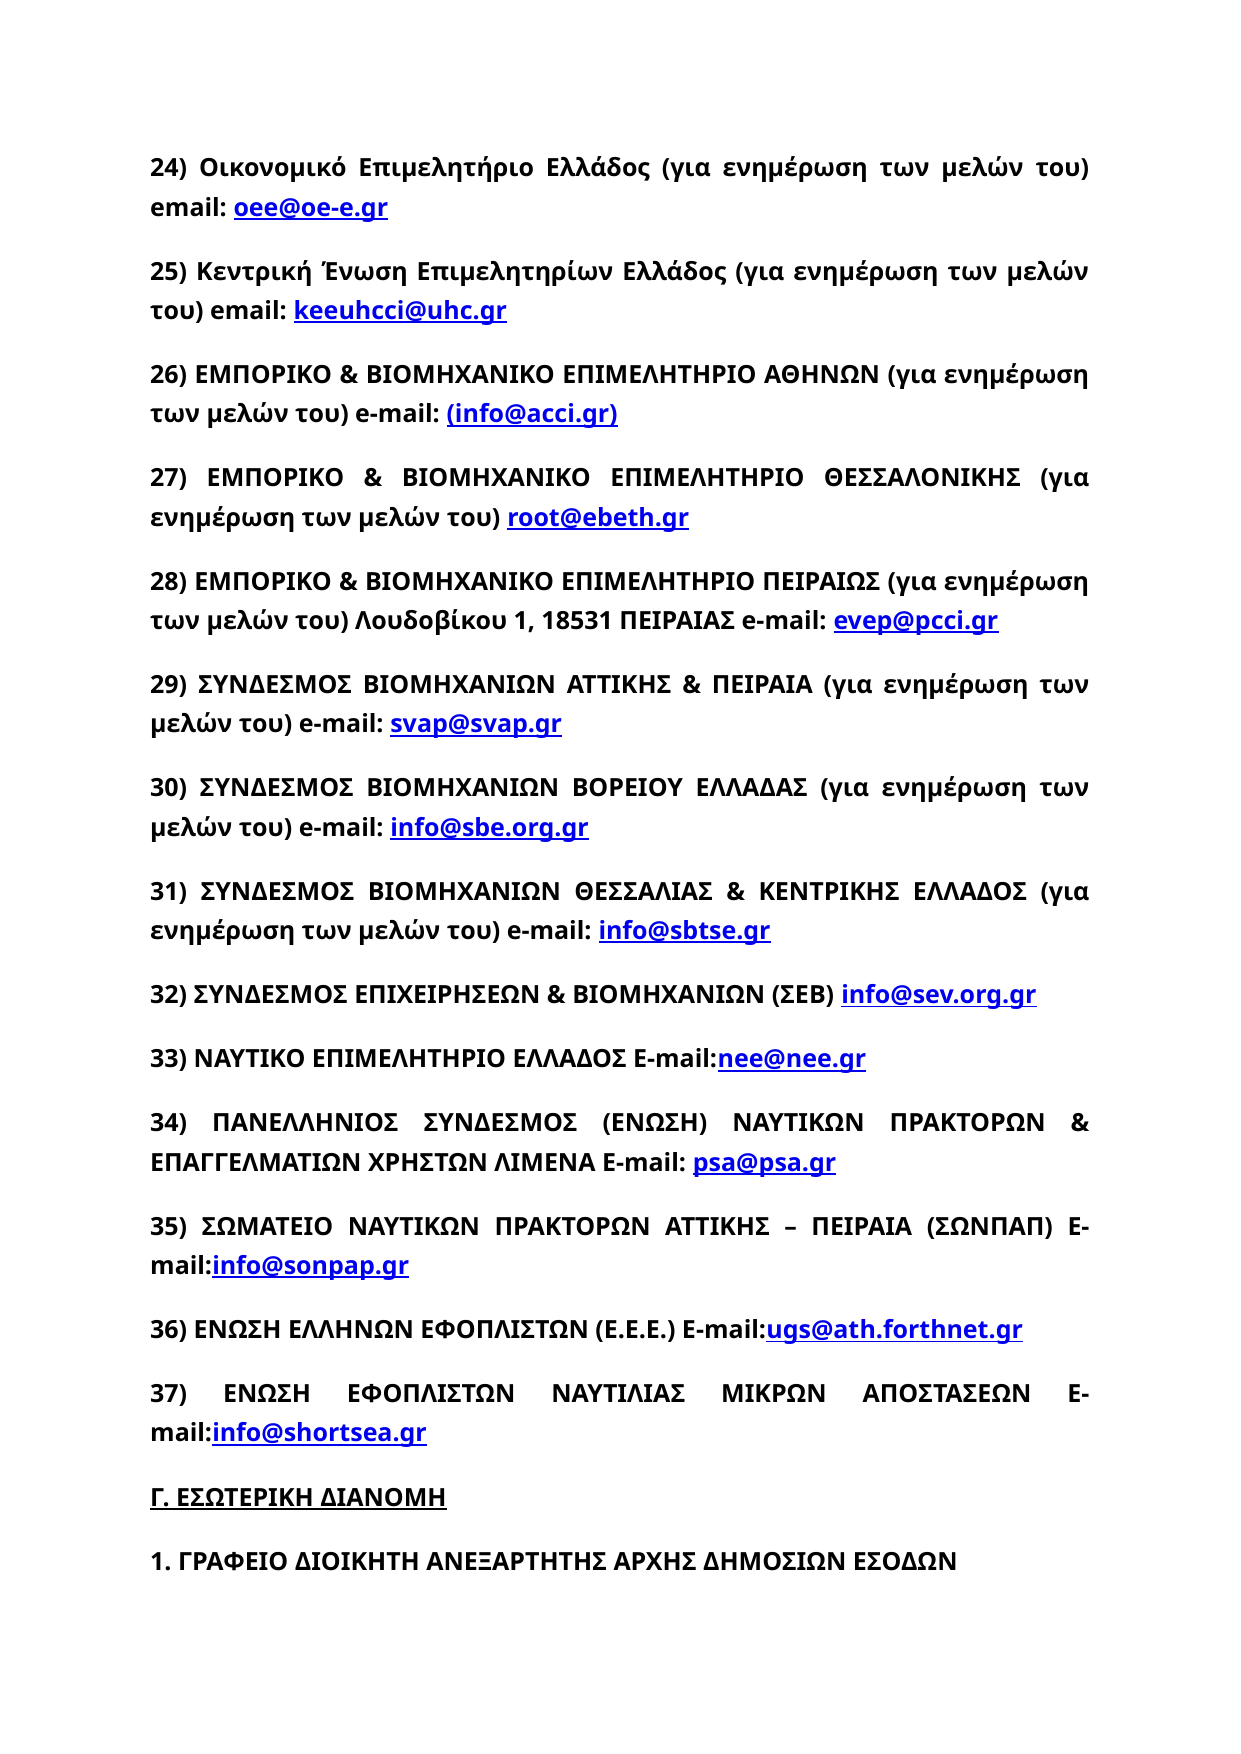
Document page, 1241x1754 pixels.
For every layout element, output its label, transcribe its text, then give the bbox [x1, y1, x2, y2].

text 28) ΕΜΠΟΡΙΚΟ & ΒΙΟΜΗΧΑΝΙΚΟ ΕΠΙΜΕΛΗΤΗΡΙΟ ΠΕΙΡΑΙΩΣ (για ενημέρωση των μελών του) Λουδοβίκου 1, 18531 ΠΕΙΡΑΙΑΣ e-mail: evep@pcci.gr [150, 563, 1090, 637]
text 35) ΣΩΜΑΤΕΙΟ ΝΑΥΤΙΚΩΝ ΠΡΑΚΤΟΡΩΝ ΑΤΤΙΚΗΣ – ΠΕΙΡΑΙΑ (ΣΩΝΠΑΠ) E-mail:info@sonpap.gr [150, 1208, 1090, 1282]
text 37) ΕΝΩΣΗ ΕΦΟΠΛΙΣΤΩΝ ΝΑΥΤΙΛΙΑΣ ΜΙΚΡΩΝ ΑΠΟΣΤΑΣΕΩΝ E-mail:info@shortsea.gr [150, 1376, 1090, 1449]
text 32) ΣΥΝΔΕΣΜΟΣ ΕΠΙΧΕΙΡΗΣΕΩΝ & ΒΙΟΜΗΧΑΝΙΩΝ (ΣΕΒ) info@sev.org.gr [150, 977, 1090, 1011]
text 25) Κεντρική Ένωση Επιμελητηρίων Ελλάδος (για ενημέρωση των μελών του) email: keeuhcci@uhc.gr [150, 253, 1090, 327]
text 24) Οικονομικό Επιμελητήριο Ελλάδος (για ενημέρωση των μελών του) email: oee@oe-e.gr [150, 150, 1090, 223]
text Γ. ΕΣΩΤΕΡΙΚΗ ΔΙΑΝΟΜΗ [150, 1479, 1090, 1513]
text 1. ΓΡΑΦΕΙΟ ΔΙΟΙΚΗΤΗ ΑΝΕΞΑΡΤΗΤΗΣ ΑΡΧΗΣ ΔΗΜΟΣΙΩΝ ΕΣΟΔΩΝ [150, 1543, 1090, 1577]
text 33) ΝΑΥΤΙΚΟ ΕΠΙΜΕΛΗΤΗΡΙΟ ΕΛΛΑΔΟΣ E-mail:nee@nee.gr [150, 1041, 1090, 1075]
text 36) ΕΝΩΣΗ ΕΛΛΗΝΩΝ ΕΦΟΠΛΙΣΤΩΝ (Ε.Ε.Ε.) E-mail:ugs@ath.forthnet.gr [150, 1312, 1090, 1346]
text 27) ΕΜΠΟΡΙΚΟ & ΒΙΟΜΗΧΑΝΙΚΟ ΕΠΙΜΕΛΗΤΗΡΙΟ ΘΕΣΣΑΛΟΝΙΚΗΣ (για ενημέρωση των μελών του) root@ebeth.gr [150, 460, 1090, 533]
text 26) ΕΜΠΟΡΙΚΟ & ΒΙΟΜΗΧΑΝΙΚΟ ΕΠΙΜΕΛΗΤΗΡΙΟ ΑΘΗΝΩΝ (για ενημέρωση των μελών του) e-mail: (info@acci.gr) [150, 357, 1090, 430]
text 29) ΣΥΝΔΕΣΜΟΣ ΒΙΟΜΗΧΑΝΙΩΝ ΑΤΤΙΚΗΣ & ΠΕΙΡΑΙΑ (για ενημέρωση των μελών του) e-mail: svap@svap.gr [150, 667, 1090, 740]
text 31) ΣΥΝΔΕΣΜΟΣ ΒΙΟΜΗΧΑΝΙΩΝ ΘΕΣΣΑΛΙΑΣ & ΚΕΝΤΡΙΚΗΣ ΕΛΛΑΔΟΣ (για ενημέρωση των μελών του) e-mail: info@sbtse.gr [150, 873, 1090, 947]
text 34) ΠΑΝΕΛΛΗΝΙΟΣ ΣΥΝΔΕΣΜΟΣ (ΕΝΩΣΗ) ΝΑΥΤΙΚΩΝ ΠΡΑΚΤΟΡΩΝ & ΕΠΑΓΓΕΛΜΑΤΙΩΝ ΧΡΗΣΤΩΝ ΛΙΜΕΝΑ E-mail: psa@psa.gr [150, 1105, 1090, 1178]
text 30) ΣΥΝΔΕΣΜΟΣ ΒΙΟΜΗΧΑΝΙΩΝ ΒΟΡΕΙΟΥ ΕΛΛΑΔΑΣ (για ενημέρωση των μελών του) e-mail: info@sbe.org.gr [150, 770, 1090, 843]
